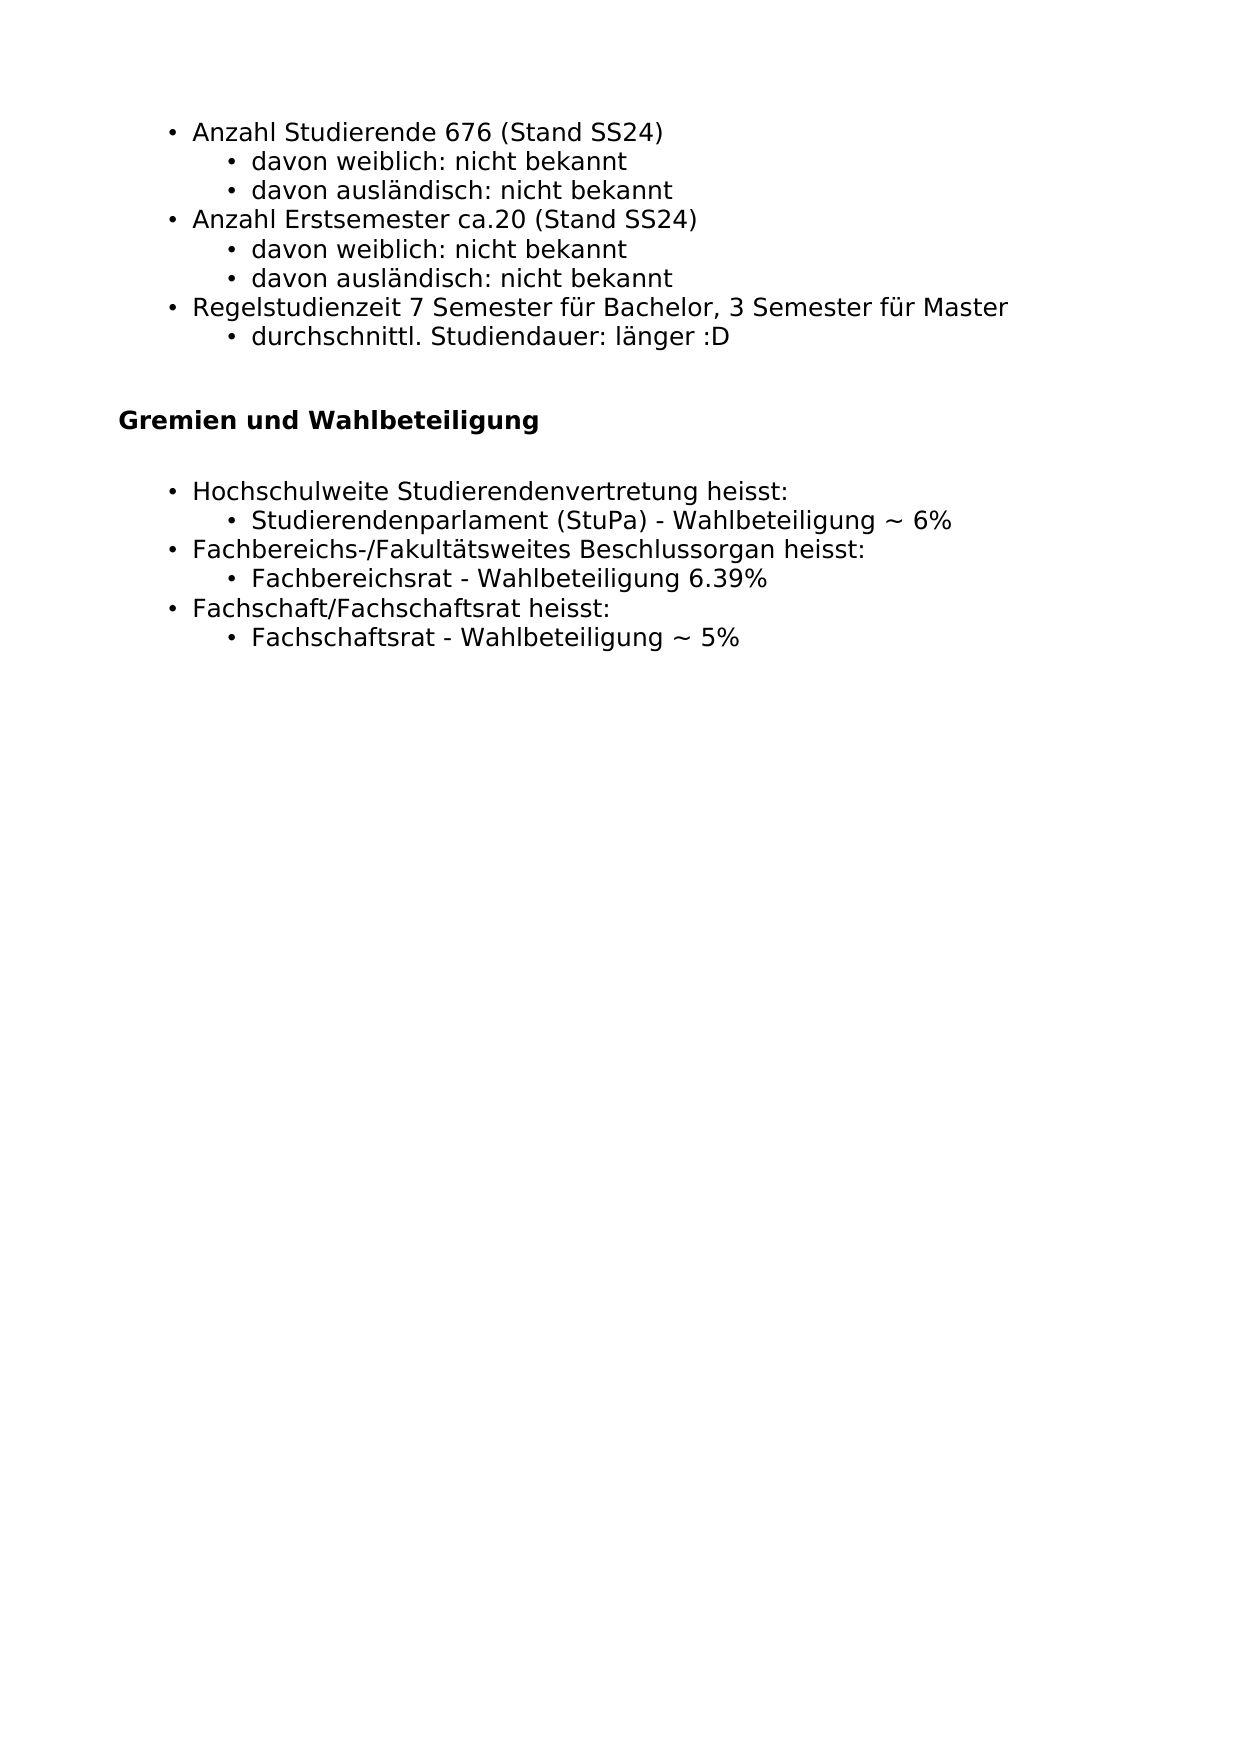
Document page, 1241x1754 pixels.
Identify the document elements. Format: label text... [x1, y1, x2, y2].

list davon ausländisch: nicht bekannt [236, 264, 1122, 293]
list davon ausländisch: nicht bekannt [236, 176, 1122, 206]
list davon weiblich: nicht bekannt [236, 147, 1122, 176]
list Fachbereichsrat - Wahlbeteiligung 6.39% [236, 564, 1122, 594]
list Fachbereichs-/Fakultätsweites Beschlussorgan heisst: [177, 535, 1122, 564]
list davon weiblich: nicht bekannt [236, 235, 1122, 264]
list Studierendenparlament (StuPa) - Wahlbeteiligung ~ 6% [236, 506, 1122, 535]
list Regelstudienzeit 7 Semester für Bachelor, 3 Semester für Master [177, 293, 1122, 322]
list Fachschaft/Fachschaftsrat heisst: [177, 594, 1122, 623]
list Hochschulweite Studierendenvertretung heisst: [177, 477, 1122, 506]
list Fachschaftsrat - Wahlbeteiligung ~ 5% [236, 623, 1122, 652]
subtitle Gremien und Wahlbeteiligung [118, 406, 1122, 435]
list Anzahl Erstsemester ca.20 (Stand SS24) [177, 206, 1122, 235]
list Anzahl Studierende 676 (Stand SS24) [177, 118, 1122, 147]
list durchschnittl. Studiendauer: länger :D [236, 322, 1122, 351]
